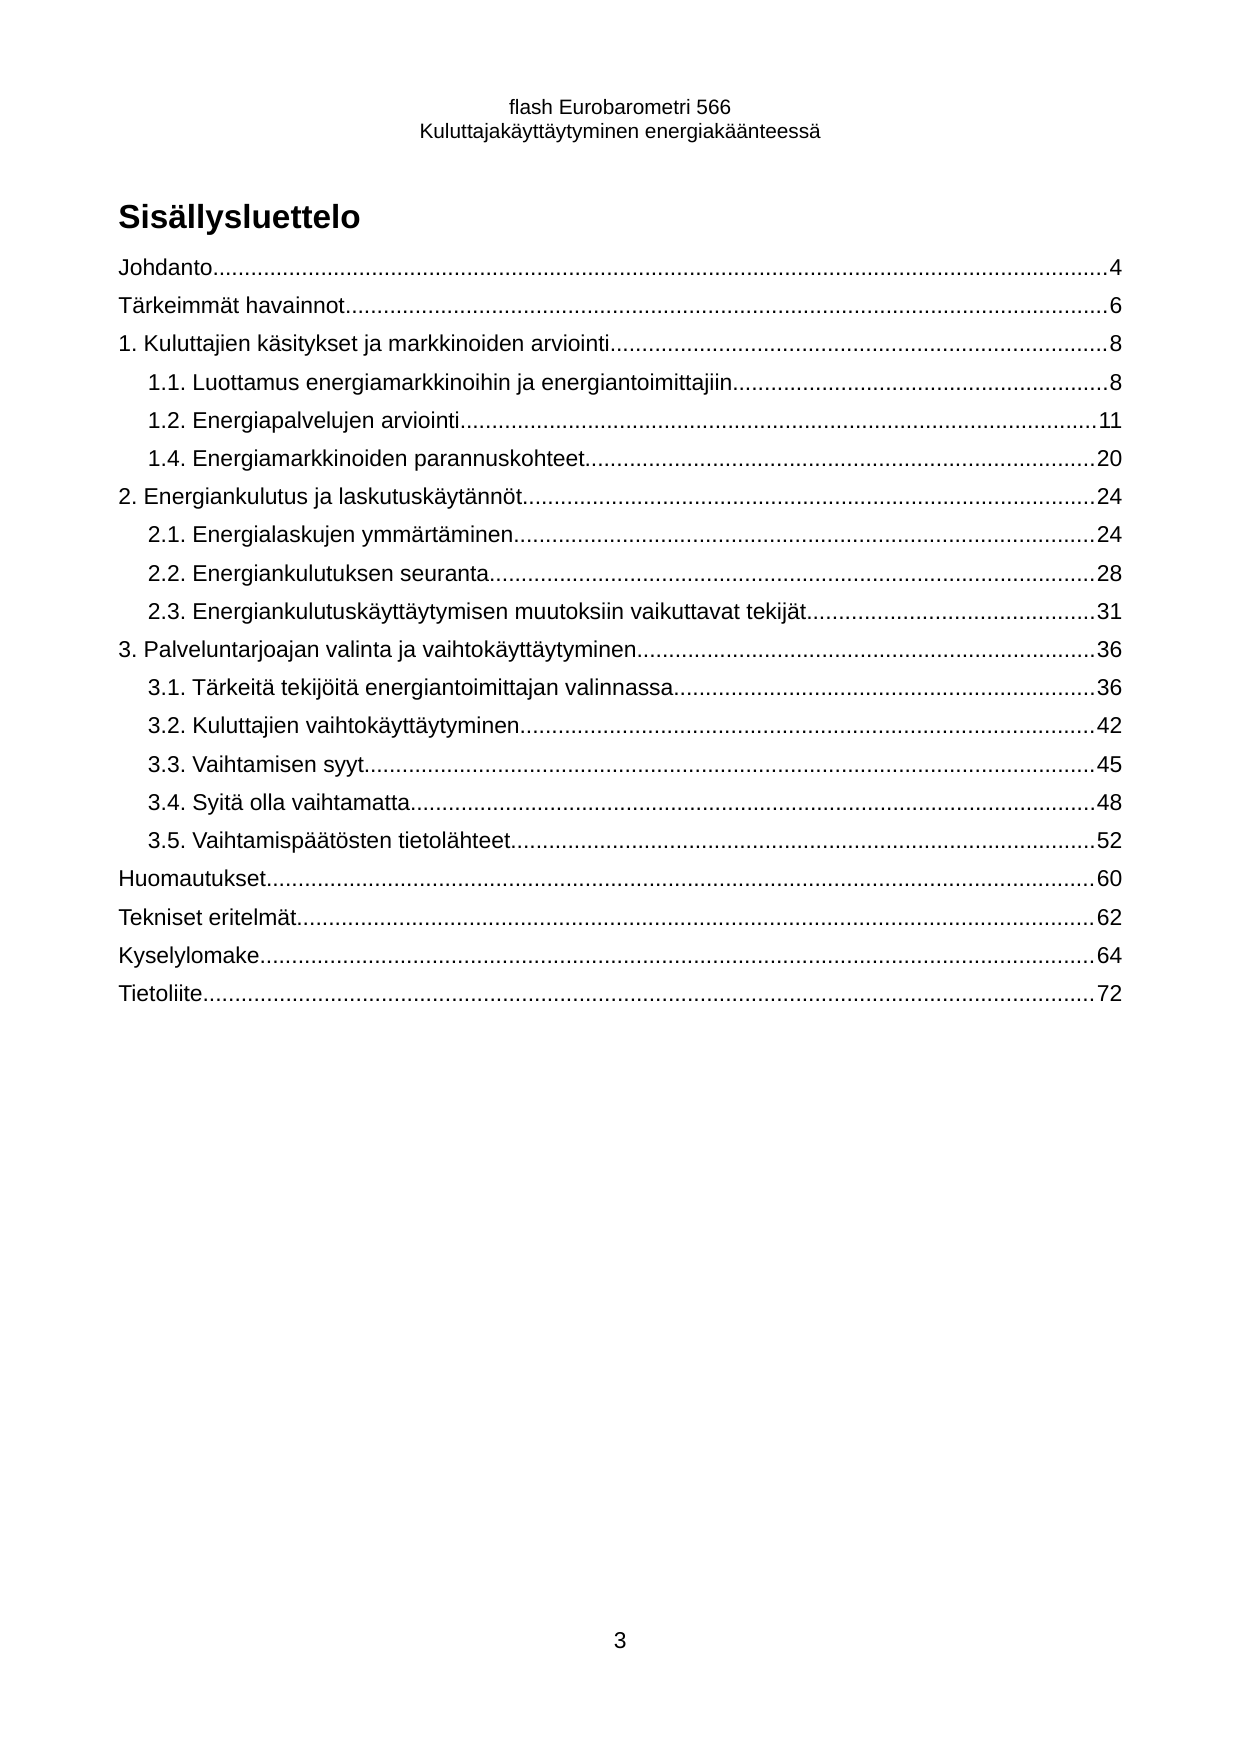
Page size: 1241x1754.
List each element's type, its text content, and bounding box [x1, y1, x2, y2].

text 3. Palveluntarjoajan valinta ja vaihtokäyttäytyminen 36 [118, 636, 1122, 662]
text Johdanto 4 [118, 254, 1122, 280]
text 3.1. Tärkeitä tekijöitä energiantoimittajan valinnassa 36 [148, 674, 1122, 701]
subtitle Sisällysluettelo [118, 197, 1122, 235]
text 3.5. Vaihtamispäätösten tietolähteet 52 [148, 827, 1122, 853]
text Huomautukset 60 [118, 865, 1122, 892]
text 2.3. Energiankulutuskäyttäytymisen muutoksiin vaikuttavat tekijät 31 [148, 598, 1122, 624]
text 3.3. Vaihtamisen syyt 45 [148, 751, 1122, 777]
text 2. Energiankulutus ja laskutuskäytännöt 24 [118, 483, 1122, 509]
text Kyselylomake 64 [118, 942, 1122, 968]
text Tekniset eritelmät 62 [118, 904, 1122, 930]
text 3.2. Kuluttajien vaihtokäyttäytyminen 42 [148, 712, 1122, 739]
text 2.1. Energialaskujen ymmärtäminen 24 [148, 521, 1122, 548]
text Tärkeimmät havainnot 6 [118, 292, 1122, 318]
text 1. Kuluttajien käsitykset ja markkinoiden arviointi 8 [118, 330, 1122, 357]
text 1.2. Energiapalvelujen arviointi 11 [148, 407, 1122, 433]
text 2.2. Energiankulutuksen seuranta 28 [148, 559, 1122, 586]
text 1.4. Energiamarkkinoiden parannuskohteet 20 [148, 445, 1122, 471]
text 1.1. Luottamus energiamarkkinoihin ja energiantoimittajiin 8 [148, 368, 1122, 395]
text 3.4. Syitä olla vaihtamatta 48 [148, 789, 1122, 815]
text Tietoliite 72 [118, 980, 1122, 1006]
